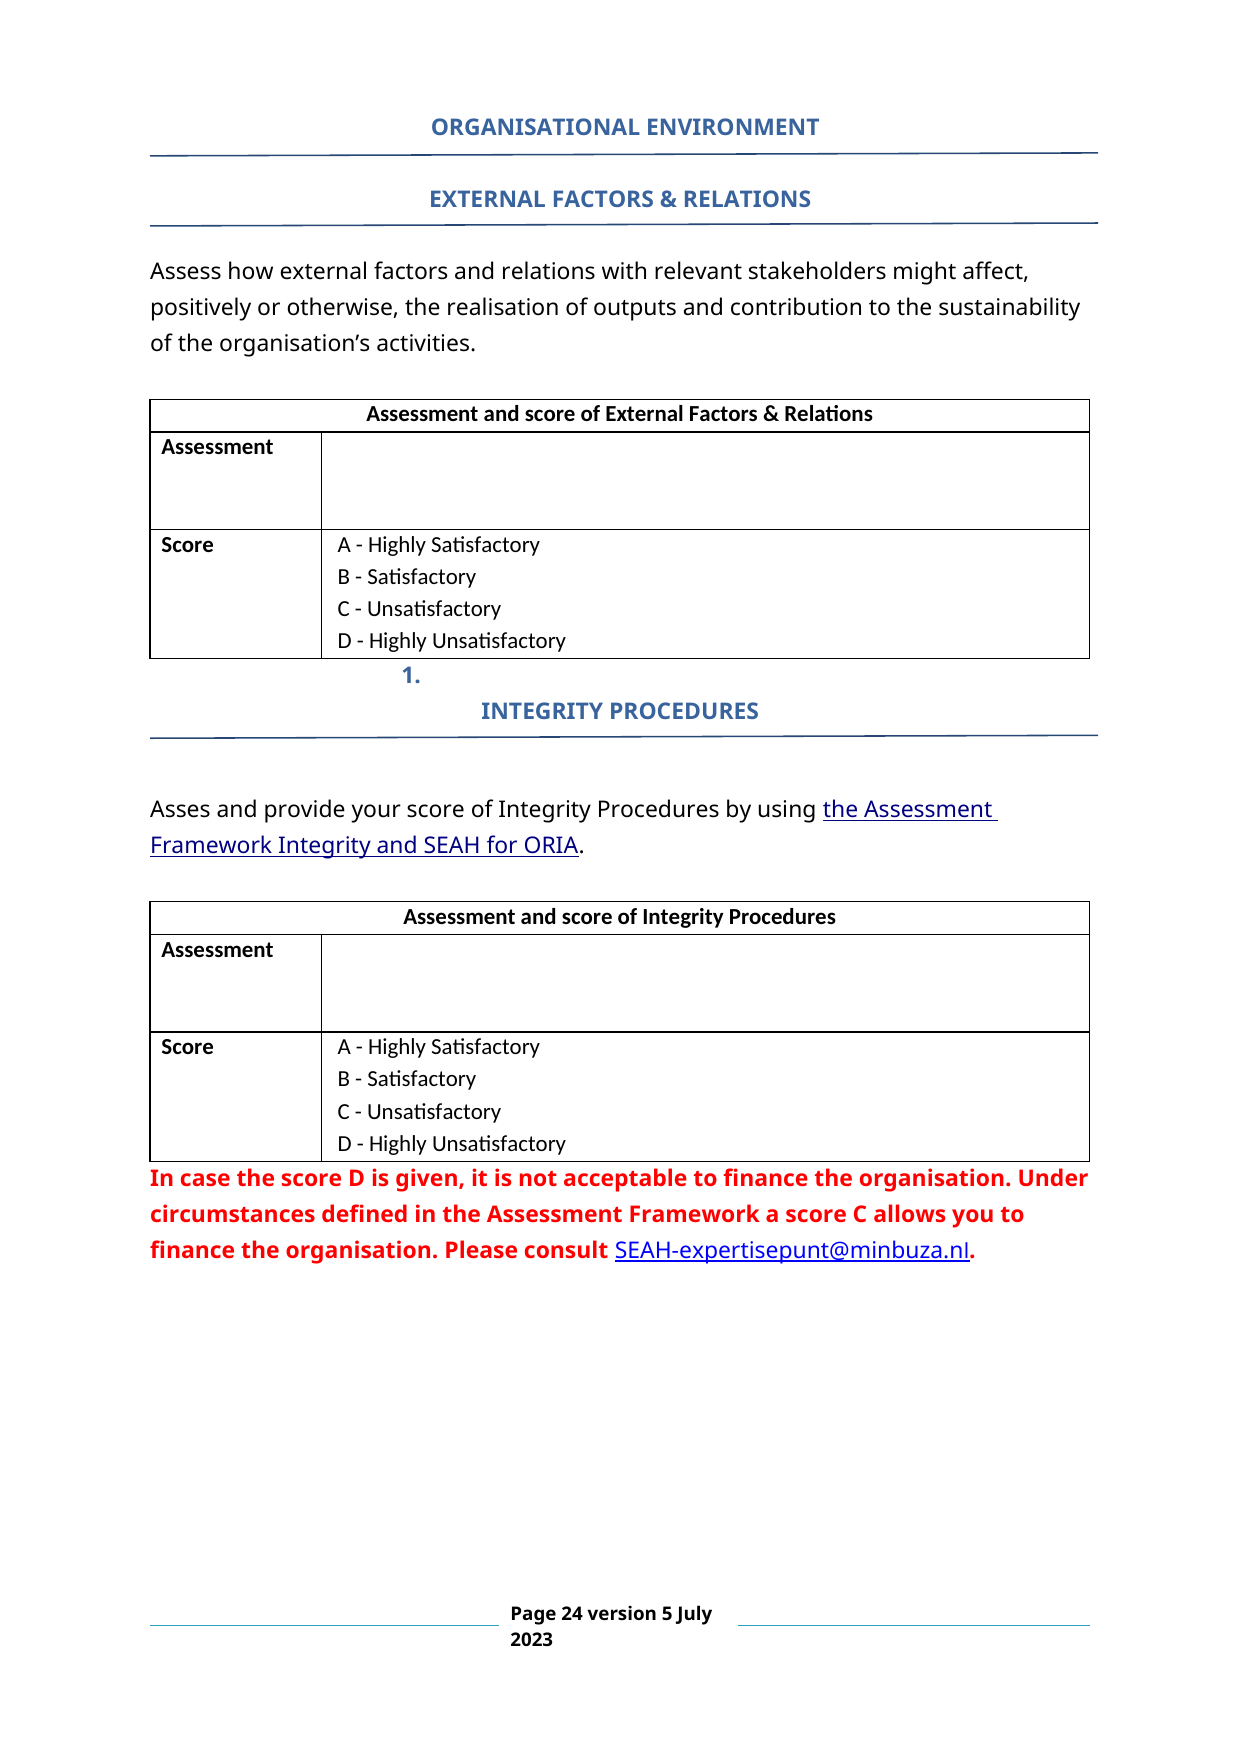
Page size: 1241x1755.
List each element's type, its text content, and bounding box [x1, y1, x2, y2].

subtitle INTEGRITY PROCEDURES [150, 695, 1090, 726]
subtitle EXTERNAL FACTORS & RELATIONS [150, 183, 1090, 214]
table_cell A - Highly Satisfactory B - Satisfactory C - Unsatisfactory D - Highly Unsatisfactory [322, 1033, 1089, 1161]
subtitle [431, 154, 1090, 178]
table_cell Assessment [151, 433, 321, 529]
table_header Assessment and score of External Factors & Relations [151, 400, 1089, 431]
table_cell [322, 433, 1089, 529]
text In case the score D is given, it is not acceptable to finance the organisation. Under circumstances defined in the Assessment Framework a score C allows you to finance the organisation. Please consult SEAH-expertisepunt@minbuza.nl. [150, 1162, 1090, 1265]
table_cell Score [151, 530, 321, 658]
subtitle ORGANISATIONAL ENVIRONMENT [431, 111, 1090, 154]
table_cell A - Highly Satisfactory B - Satisfactory C - Unsatisfactory D - Highly Unsatisfactory [322, 530, 1089, 658]
table_cell [322, 935, 1089, 1031]
text Assess how external factors and relations with relevant stakeholders might affect, positively or otherwise, the realisation of outputs and contribution to the sustainability of the organisation’s activities. [150, 255, 1090, 358]
table_cell Score [151, 1033, 321, 1161]
table_header Assessment and score of Integrity Procedures [151, 902, 1089, 934]
table_cell Assessment [151, 935, 321, 1031]
text Asses and provide your score of Integrity Procedures by using the Assessment Framework Integrity and SEAH for ORIA. [150, 793, 1090, 861]
